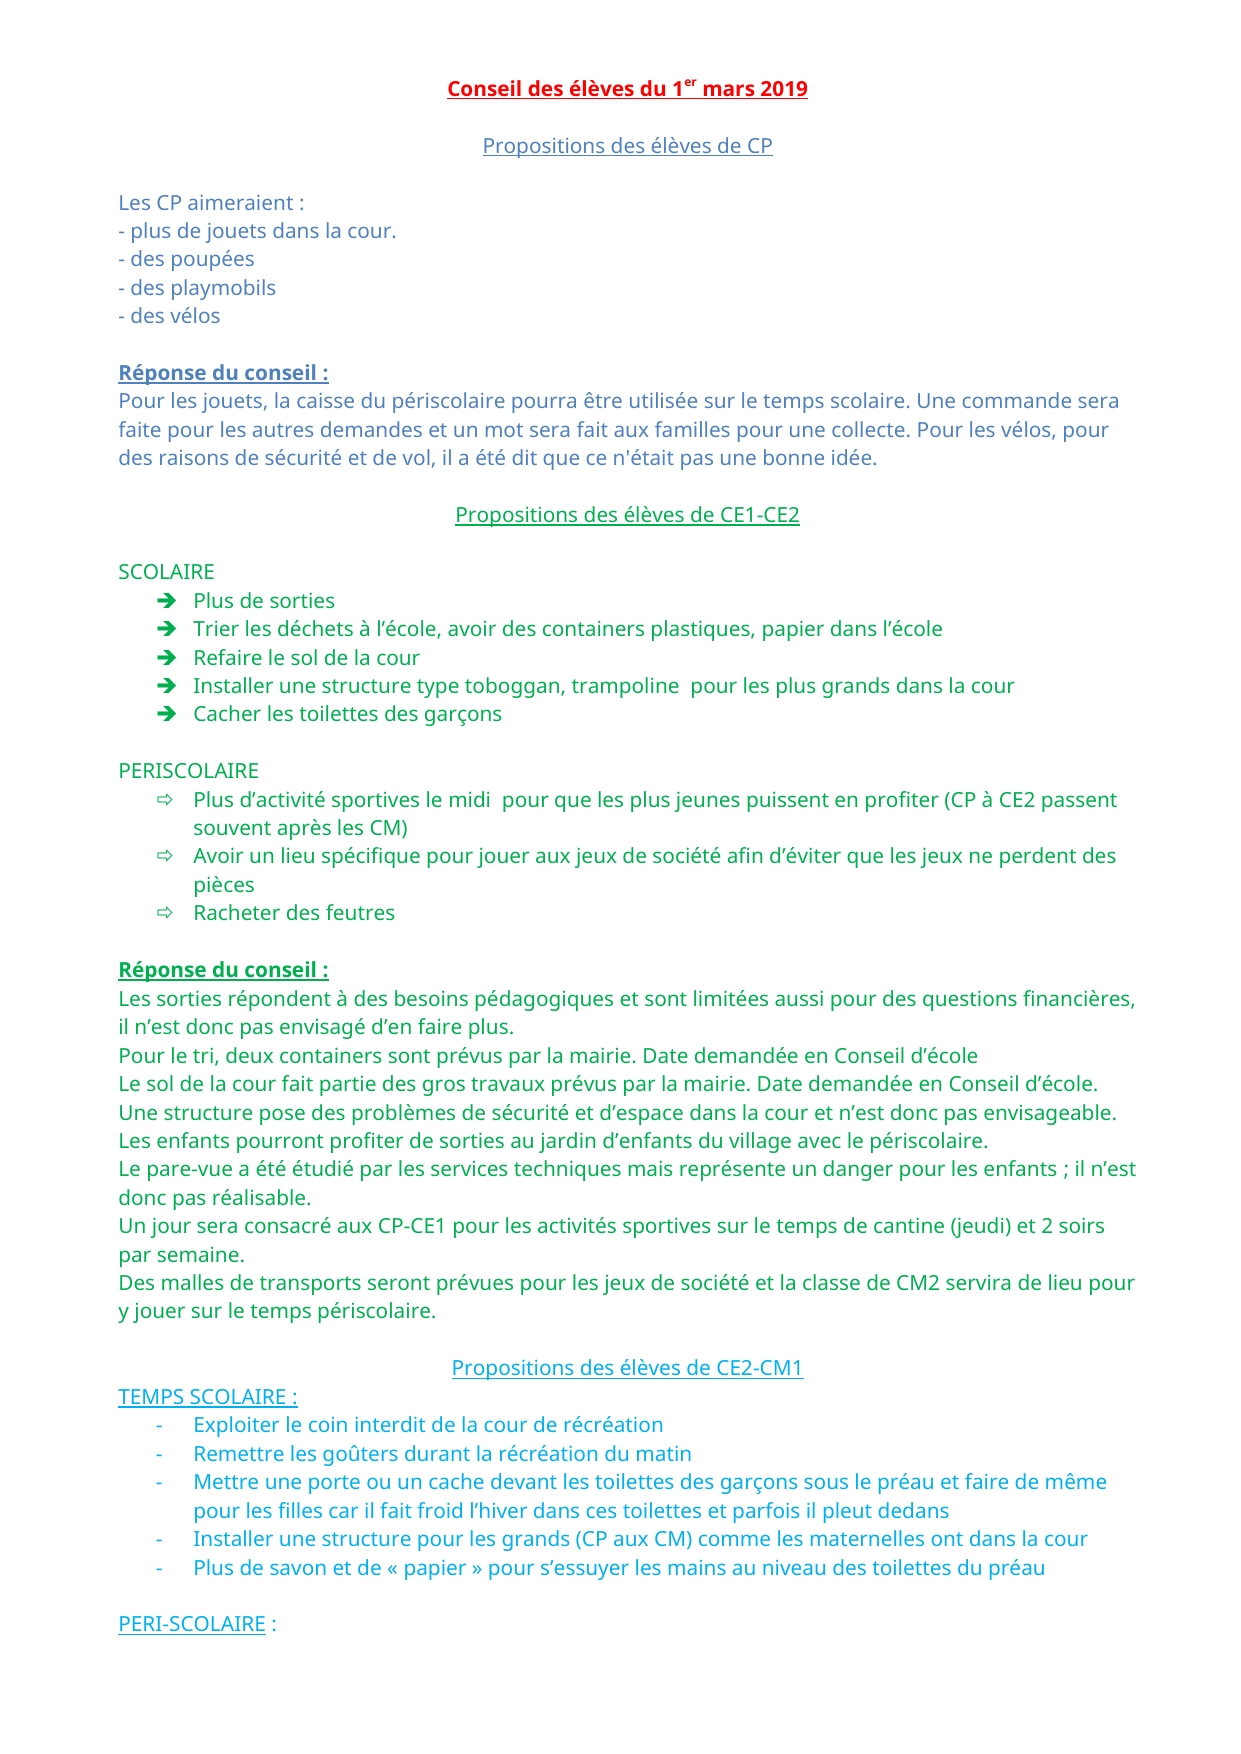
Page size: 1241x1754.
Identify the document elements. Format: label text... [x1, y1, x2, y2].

list Avoir un lieu spécifique pour jouer aux jeux de société afin d’éviter que les jeux ne perdent des pièces [156, 842, 1137, 898]
text Les CP aimeraient : [118, 188, 1137, 216]
list Refaire le sol de la cour [156, 643, 1137, 671]
text Le sol de la cour fait partie des gros travaux prévus par la mairie. Date demandée en Conseil d’école. [118, 1069, 1137, 1098]
list Racheter des feutres [156, 898, 1137, 927]
list Mettre une porte ou un cache devant les toilettes des garçons sous le préau et faire de même pour les filles car il fait froid l’hiver dans ces toilettes et parfois il pleut dedans [156, 1467, 1137, 1524]
text Propositions des élèves de CP [118, 131, 1137, 159]
text Les sorties répondent à des besoins pédagogiques et sont limitées aussi pour des questions financières, il n’est donc pas envisagé d’en faire plus. [118, 984, 1137, 1041]
text Propositions des élèves de CE2-CM1 [118, 1353, 1137, 1382]
text Pour les jouets, la caisse du périscolaire pourra être utilisée sur le temps scolaire. Une commande sera faite pour les autres demandes et un mot sera fait aux familles pour une collecte. Pour les vélos, pour des raisons de sécurité et de vol, il a été dit que ce n'était pas une bonne idée. [118, 387, 1137, 472]
list Installer une structure type toboggan, trampoline pour les plus grands dans la cour [156, 671, 1137, 699]
text - plus de jouets dans la cour. [118, 216, 1137, 244]
text - des poupées [118, 244, 1137, 273]
text - des vélos [118, 301, 1137, 330]
text - des playmobils [118, 273, 1137, 301]
list Plus de sorties [156, 586, 1137, 614]
text Une structure pose des problèmes de sécurité et d’espace dans la cour et n’est donc pas envisageable. Les enfants pourront profiter de sorties au jardin d’enfants du village avec le périscolaire. [118, 1098, 1137, 1154]
text Pour le tri, deux containers sont prévus par la mairie. Date demandée en Conseil d’école [118, 1041, 1137, 1069]
text PERISCOLAIRE [118, 756, 1137, 785]
text Des malles de transports seront prévues pour les jeux de société et la classe de CM2 servira de lieu pour y jouer sur le temps périscolaire. [118, 1268, 1137, 1325]
list Trier les déchets à l’école, avoir des containers plastiques, papier dans l’école [156, 614, 1137, 643]
text TEMPS SCOLAIRE : [118, 1382, 1137, 1410]
text Conseil des élèves du 1er mars 2019 [118, 74, 1137, 102]
text PERI-SCOLAIRE : [118, 1609, 1137, 1638]
text Réponse du conseil : [118, 358, 1137, 387]
list Remettre les goûters durant la récréation du matin [156, 1439, 1137, 1467]
text Le pare-vue a été étudié par les services techniques mais représente un danger pour les enfants ; il n’est donc pas réalisable. [118, 1154, 1137, 1211]
list Plus de savon et de « papier » pour s’essuyer les mains au niveau des toilettes du préau [156, 1553, 1137, 1581]
list Cacher les toilettes des garçons [156, 699, 1137, 728]
text Réponse du conseil : [118, 955, 1137, 984]
list Plus d’activité sportives le midi pour que les plus jeunes puissent en profiter (CP à CE2 passent souvent après les CM) [156, 785, 1137, 842]
list Exploiter le coin interdit de la cour de récréation [156, 1410, 1137, 1439]
text Un jour sera consacré aux CP-CE1 pour les activités sportives sur le temps de cantine (jeudi) et 2 soirs par semaine. [118, 1211, 1137, 1268]
text SCOLAIRE [118, 557, 1137, 586]
list Installer une structure pour les grands (CP aux CM) comme les maternelles ont dans la cour [156, 1524, 1137, 1553]
text Propositions des élèves de CE1-CE2 [118, 500, 1137, 529]
